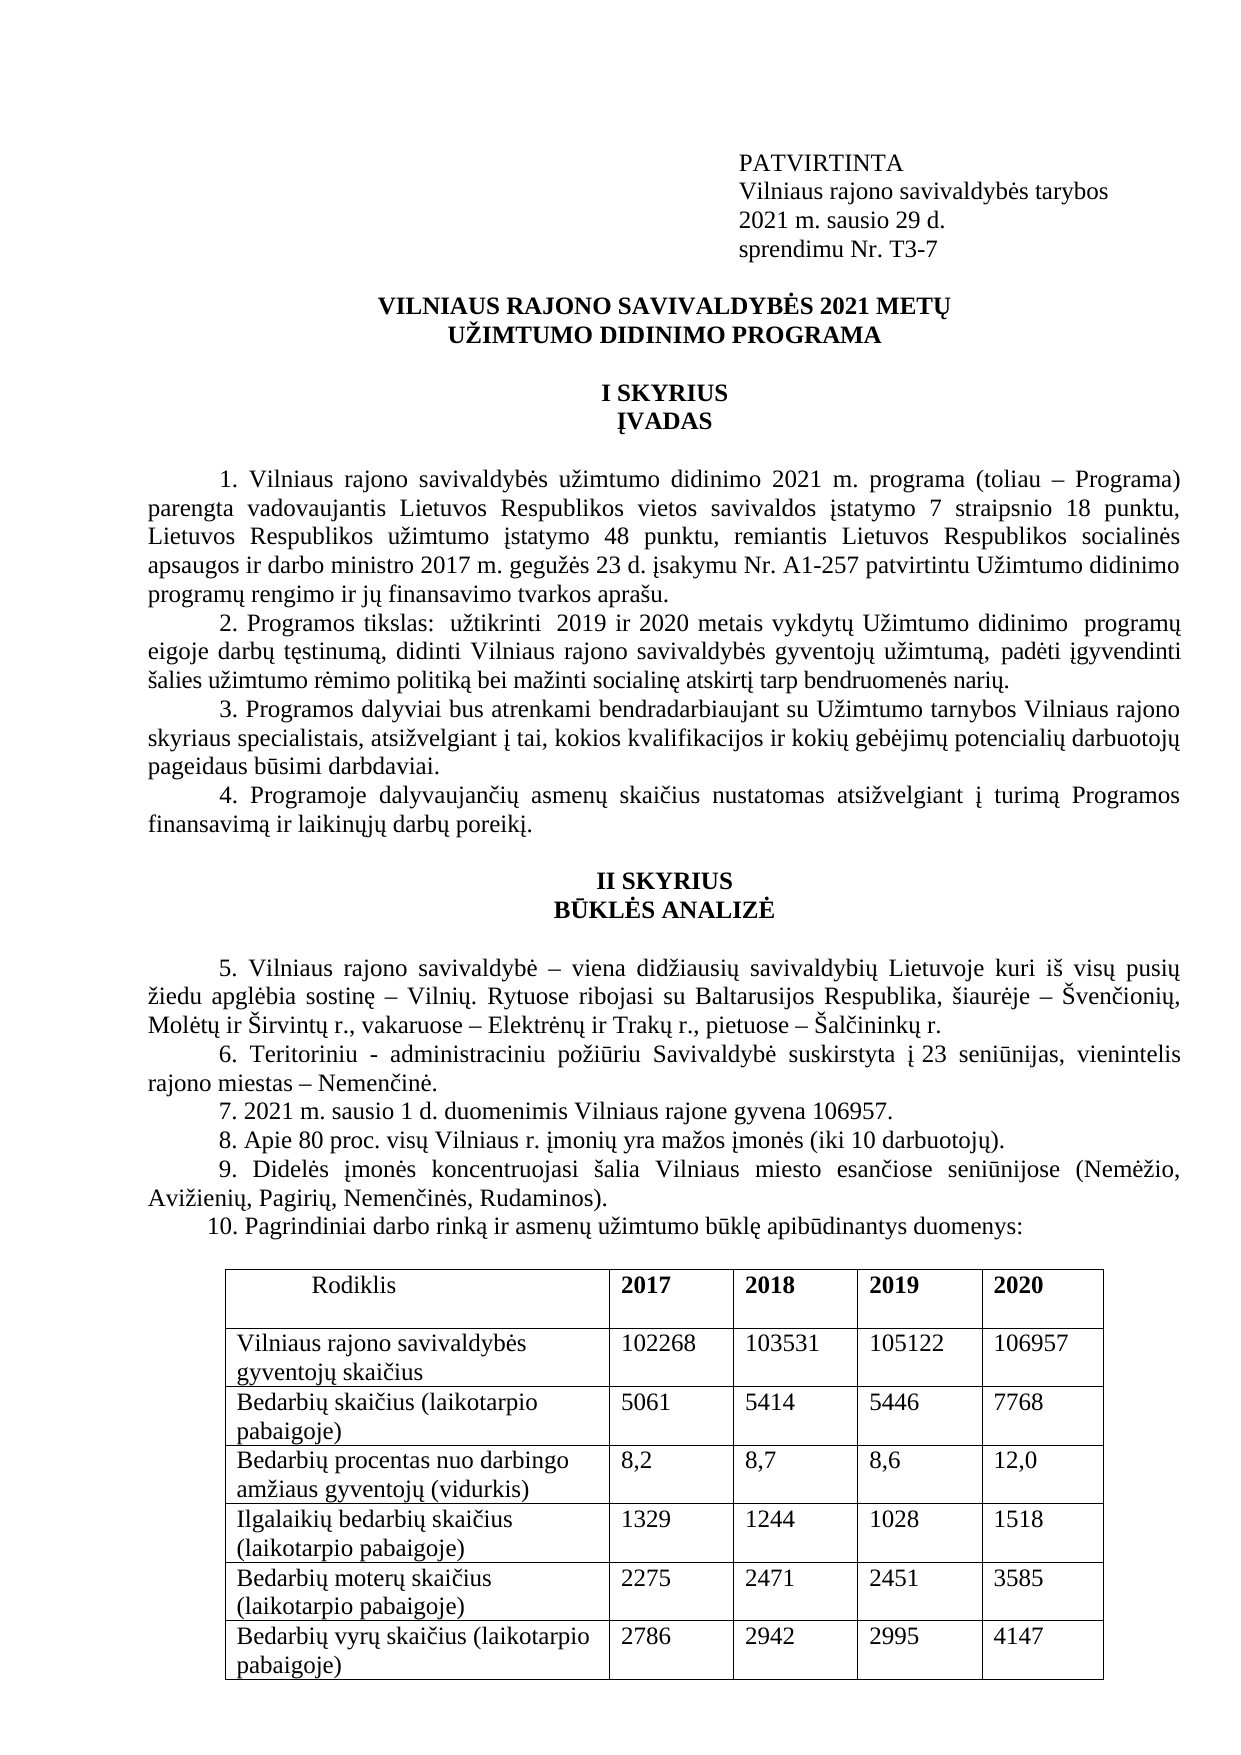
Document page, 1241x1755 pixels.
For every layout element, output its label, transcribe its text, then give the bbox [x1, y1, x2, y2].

text 9. Didelės įmonės koncentruojasi šalia Vilniaus miesto esančiose seniūnijose (Nemėžio, Avižienių, Pagirių, Nemenčinės, Rudaminos). [148, 1154, 1181, 1211]
text VILNIAUS RAJONO SAVIVALDYBĖS 2021 METŲ [148, 291, 1181, 320]
text ĮVADAS [148, 406, 1181, 435]
text 5. Vilniaus rajono savivaldybė – viena didžiausių savivaldybių Lietuvoje kuri iš visų pusių žiedu apglėbia sostinę – Vilnių. Rytuose ribojasi su Baltarusijos Respublika, šiaurėje – Švenčionių, Molėtų ir Širvintų r., vakaruose – Elektrėnų ir Trakų r., pietuose – Šalčininkų r. [148, 953, 1181, 1039]
table_cell 106957 [983, 1329, 1103, 1386]
table_cell 2786 [610, 1621, 733, 1679]
table_cell 7768 [983, 1387, 1103, 1444]
table_cell 3585 [983, 1563, 1103, 1620]
table_cell 105122 [858, 1329, 982, 1386]
text Vilniaus rajono savivaldybės tarybos [650, 176, 1181, 205]
text 10. Pagrindiniai darbo rinką ir asmenų užimtumo būklę apibūdinantys duomenys: [207, 1211, 1181, 1240]
table_cell 12,0 [983, 1446, 1103, 1503]
table_cell 8,2 [610, 1446, 733, 1503]
table_cell 2471 [734, 1563, 857, 1620]
table_cell 1329 [610, 1504, 733, 1562]
table_cell 1518 [983, 1504, 1103, 1562]
table_cell 5414 [734, 1387, 857, 1444]
text 4. Programoje dalyvaujančių asmenų skaičius nustatomas atsižvelgiant į turimą Programos finansavimą ir laikinųjų darbų poreikį. [148, 780, 1181, 838]
text sprendimu Nr. T3-7 [650, 234, 1181, 263]
table_cell 2995 [858, 1621, 982, 1679]
table_cell Bedarbių vyrų skaičius (laikotarpio pabaigoje) [226, 1621, 609, 1679]
table_header 2019 [858, 1270, 982, 1327]
table_cell Bedarbių skaičius (laikotarpio pabaigoje) [226, 1387, 609, 1444]
text I SKYRIUS [148, 378, 1181, 406]
text 8. Apie 80 proc. visų Vilniaus r. įmonių yra mažos įmonės (iki 10 darbuotojų). [148, 1125, 1181, 1154]
table_cell Bedarbių procentas nuo darbingo amžiaus gyventojų (vidurkis) [226, 1446, 609, 1503]
table_cell 2275 [610, 1563, 733, 1620]
text UŽIMTUMO DIDINIMO PROGRAMA [148, 320, 1181, 349]
text 3. Programos dalyviai bus atrenkami bendradarbiaujant su Užimtumo tarnybos Vilniaus rajono skyriaus specialistais, atsižvelgiant į tai, kokios kvalifikacijos ir kokių gebėjimų potencialių darbuotojų pageidaus būsimi darbdaviai. [148, 694, 1181, 780]
table_cell 1244 [734, 1504, 857, 1562]
table_cell Bedarbių moterų skaičius (laikotarpio pabaigoje) [226, 1563, 609, 1620]
text PATVIRTINTA [650, 148, 1181, 176]
table_cell 8,7 [734, 1446, 857, 1503]
text 6. Teritoriniu - administraciniu požiūriu Savivaldybė suskirstyta į 23 seniūnijas, vienintelis rajono miestas – Nemenčinė. [148, 1039, 1181, 1096]
text 1. Vilniaus rajono savivaldybės užimtumo didinimo 2021 m. programa (toliau – Programa) parengta vadovaujantis Lietuvos Respublikos vietos savivaldos įstatymo 7 straipsnio 18 punktu, Lietuvos Respublikos užimtumo įstatymo 48 punktu, remiantis Lietuvos Respublikos socialinės apsaugos ir darbo ministro 2017 m. gegužės 23 d. įsakymu Nr. A1-257 patvirtintu Užimtumo didinimo programų rengimo ir jų finansavimo tvarkos aprašu. [148, 464, 1181, 608]
table_cell Ilgalaikių bedarbių skaičius (laikotarpio pabaigoje) [226, 1504, 609, 1562]
table_cell 5061 [610, 1387, 733, 1444]
table_cell 4147 [983, 1621, 1103, 1679]
table_cell 2942 [734, 1621, 857, 1679]
table_cell 102268 [610, 1329, 733, 1386]
text 2. Programos tikslas: užtikrinti 2019 ir 2020 metais vykdytų Užimtumo didinimo programų eigoje darbų tęstinumą, didinti Vilniaus rajono savivaldybės gyventojų užimtumą, padėti įgyvendinti šalies užimtumo rėmimo politiką bei mažinti socialinę atskirtį tarp bendruomenės narių. [148, 608, 1181, 694]
table_cell 1028 [858, 1504, 982, 1562]
text BŪKLĖS ANALIZĖ [148, 895, 1181, 924]
table_header 2020 [983, 1270, 1103, 1327]
table_header Rodiklis [226, 1270, 609, 1327]
text 2021 m. sausio 29 d. [650, 205, 1181, 234]
text II SKYRIUS [148, 866, 1181, 895]
table_cell 103531 [734, 1329, 857, 1386]
table_header 2018 [734, 1270, 857, 1327]
table_cell Vilniaus rajono savivaldybės gyventojų skaičius [226, 1329, 609, 1386]
table_cell 2451 [858, 1563, 982, 1620]
table_header 2017 [610, 1270, 733, 1327]
table_cell 5446 [858, 1387, 982, 1444]
table_cell 8,6 [858, 1446, 982, 1503]
text 7. 2021 m. sausio 1 d. duomenimis Vilniaus rajone gyvena 106957. [148, 1096, 1181, 1125]
